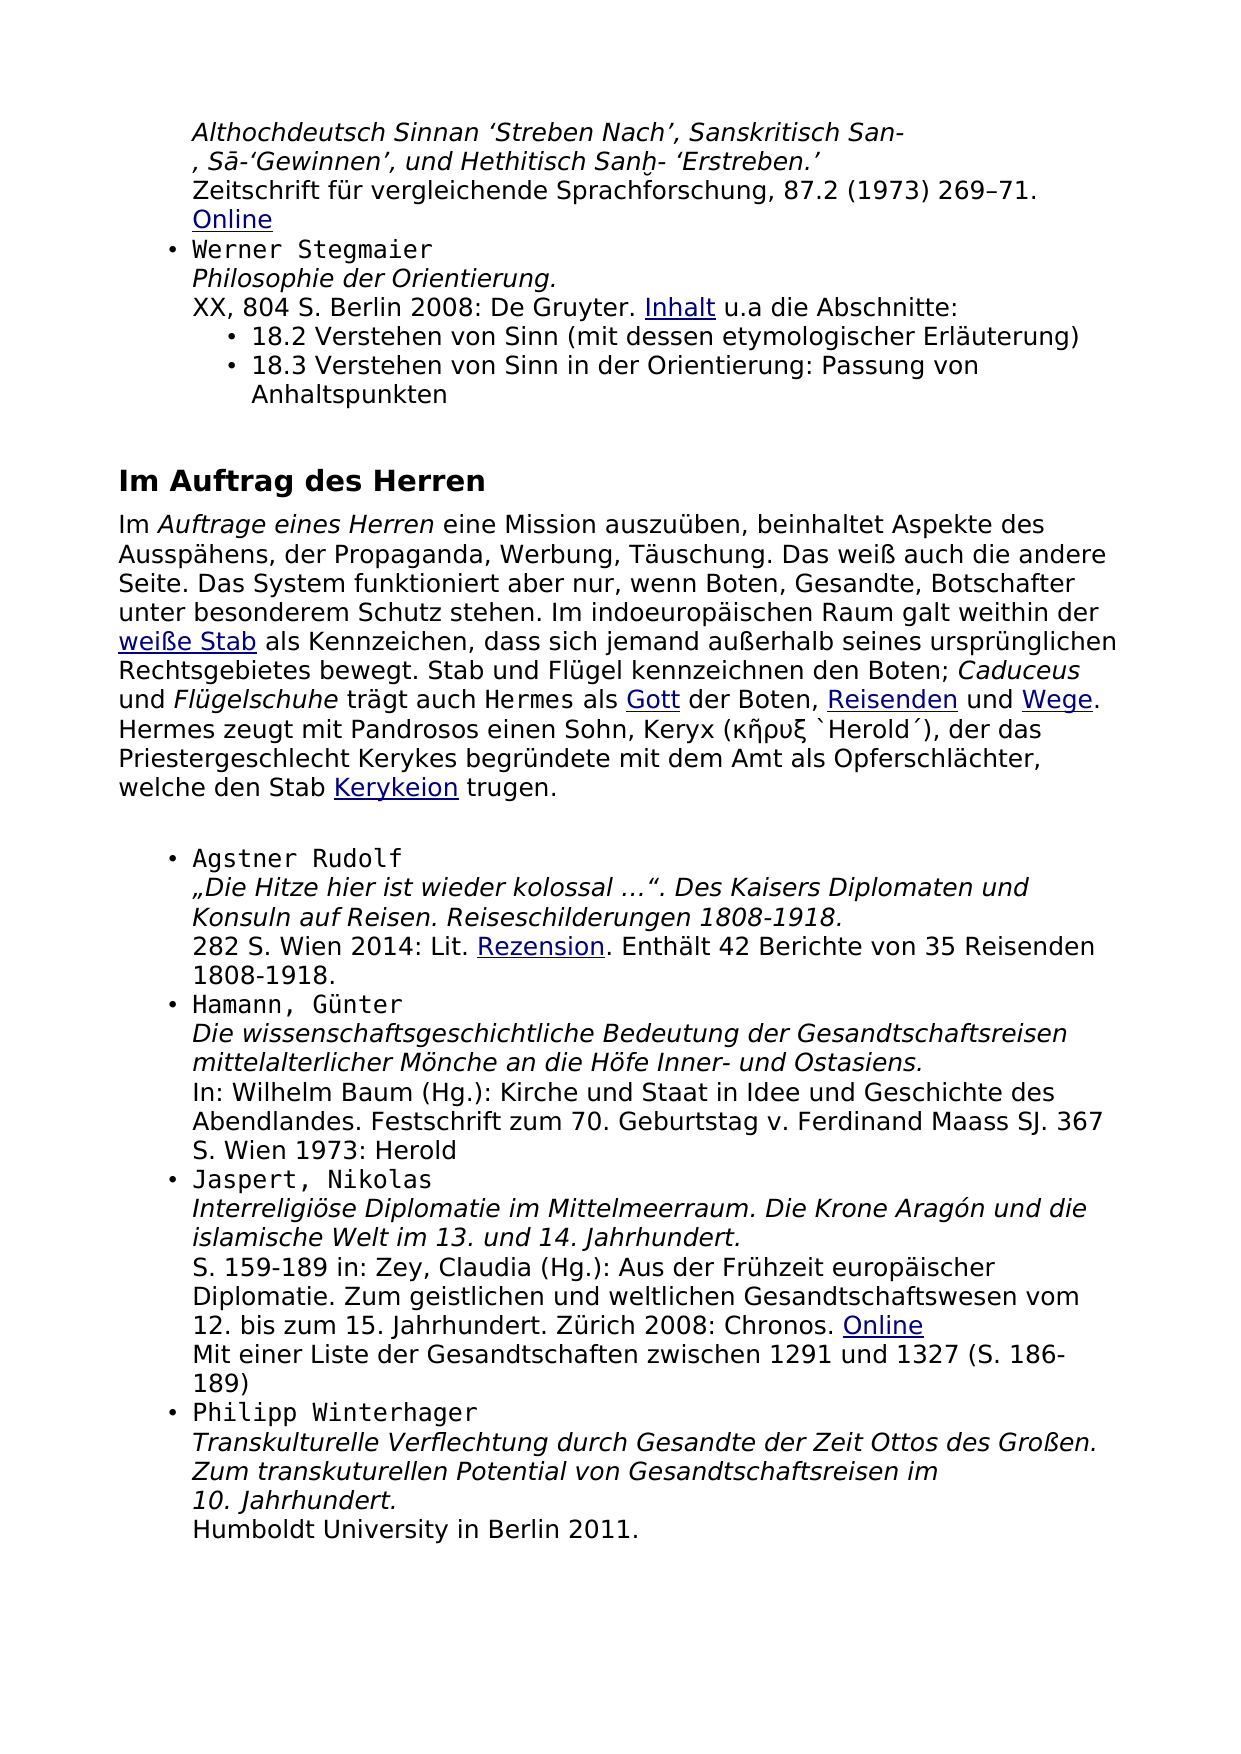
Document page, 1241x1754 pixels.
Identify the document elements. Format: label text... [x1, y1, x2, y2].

list Agstner Rudolf „Die Hitze hier ist wieder kolossal …“. Des Kaisers Diplomaten und Konsuln auf Reisen. Reiseschilderungen 1808-1918. 282 S. Wien 2014: Lit. Rezension. Enthält 42 Berichte von 35 Reisenden 1808-1918. [177, 844, 1122, 990]
text Im Auftrage eines Herren eine Mission auszuüben, beinhaltet Aspekte des Ausspähens, der Propaganda, Werbung, Täuschung. Das weiß auch die andere Seite. Das System funktioniert aber nur, wenn Boten, Gesandte, Botschafter unter besonderem Schutz stehen. Im indoeuropäischen Raum galt weithin der weiße Stab als Kennzeichen, dass sich jemand außerhalb seines ursprünglichen Rechtsgebietes bewegt. Stab und Flügel kennzeichnen den Boten; Caduceus und Flügelschuhe trägt auch Hermes als Gott der Boten, Reisenden und Wege. Hermes zeugt mit Pandrosos einen Sohn, Keryx (κῆρυξ `Herold´), der das Priestergeschlecht Kerykes begründete mit dem Amt als Opferschlächter, welche den Stab Kerykeion trugen. [118, 511, 1122, 802]
list Jaspert, Nikolas Interreligiöse Diplomatie im Mittelmeerraum. Die Krone Aragón und die islamische Welt im 13. und 14. Jahrhundert. S. 159-189 in: Zey, Claudia (Hg.): Aus der Frühzeit europäischer Diplomatie. Zum geistlichen und weltlichen Gesandtschaftswesen vom 12. bis zum 15. Jahrhundert. Zürich 2008: Chronos. Online Mit einer Liste der Gesandtschaften zwischen 1291 und 1327 (S. 186-189) [177, 1165, 1122, 1398]
list Althochdeutsch Sinnan ‘Streben Nach’‚ Sanskritisch San-‚ Sā-‘Gewinnen’‚ und Hethitisch Sanḫ- ‘Erstreben.’ Zeitschrift für vergleichende Sprachforschung, 87.2 (1973) 269–71. Online [177, 118, 1122, 235]
list Philipp Winterhager Transkulturelle Verflechtung durch Gesandte der Zeit Ottos des Großen. Zum transkuturellen Potential von Gesandtschaftsreisen im 10. Jahrhundert. Humboldt University in Berlin 2011. [177, 1398, 1122, 1544]
list Hamann, Günter Die wissenschaftsgeschichtliche Bedeutung der Gesandtschaftsreisen mittelalterlicher Mönche an die Höfe Inner- und Ostasiens. In: Wilhelm Baum (Hg.): Kirche und Staat in Idee und Geschichte des Abendlandes. Festschrift zum 70. Geburtstag v. Ferdinand Maass SJ. 367 S. Wien 1973: Herold [177, 990, 1122, 1165]
list 18.2 Verstehen von Sinn (mit dessen etymologischer Erläuterung) [236, 322, 1122, 351]
list 18.3 Verstehen von Sinn in der Orientierung: Passung von Anhaltspunkten [236, 351, 1122, 410]
list Werner Stegmaier Philosophie der Orientierung. XX, 804 S. Berlin 2008: De Gruyter. Inhalt u.a die Abschnitte: [177, 235, 1122, 322]
subtitle Im Auftrag des Herren [118, 464, 1122, 498]
